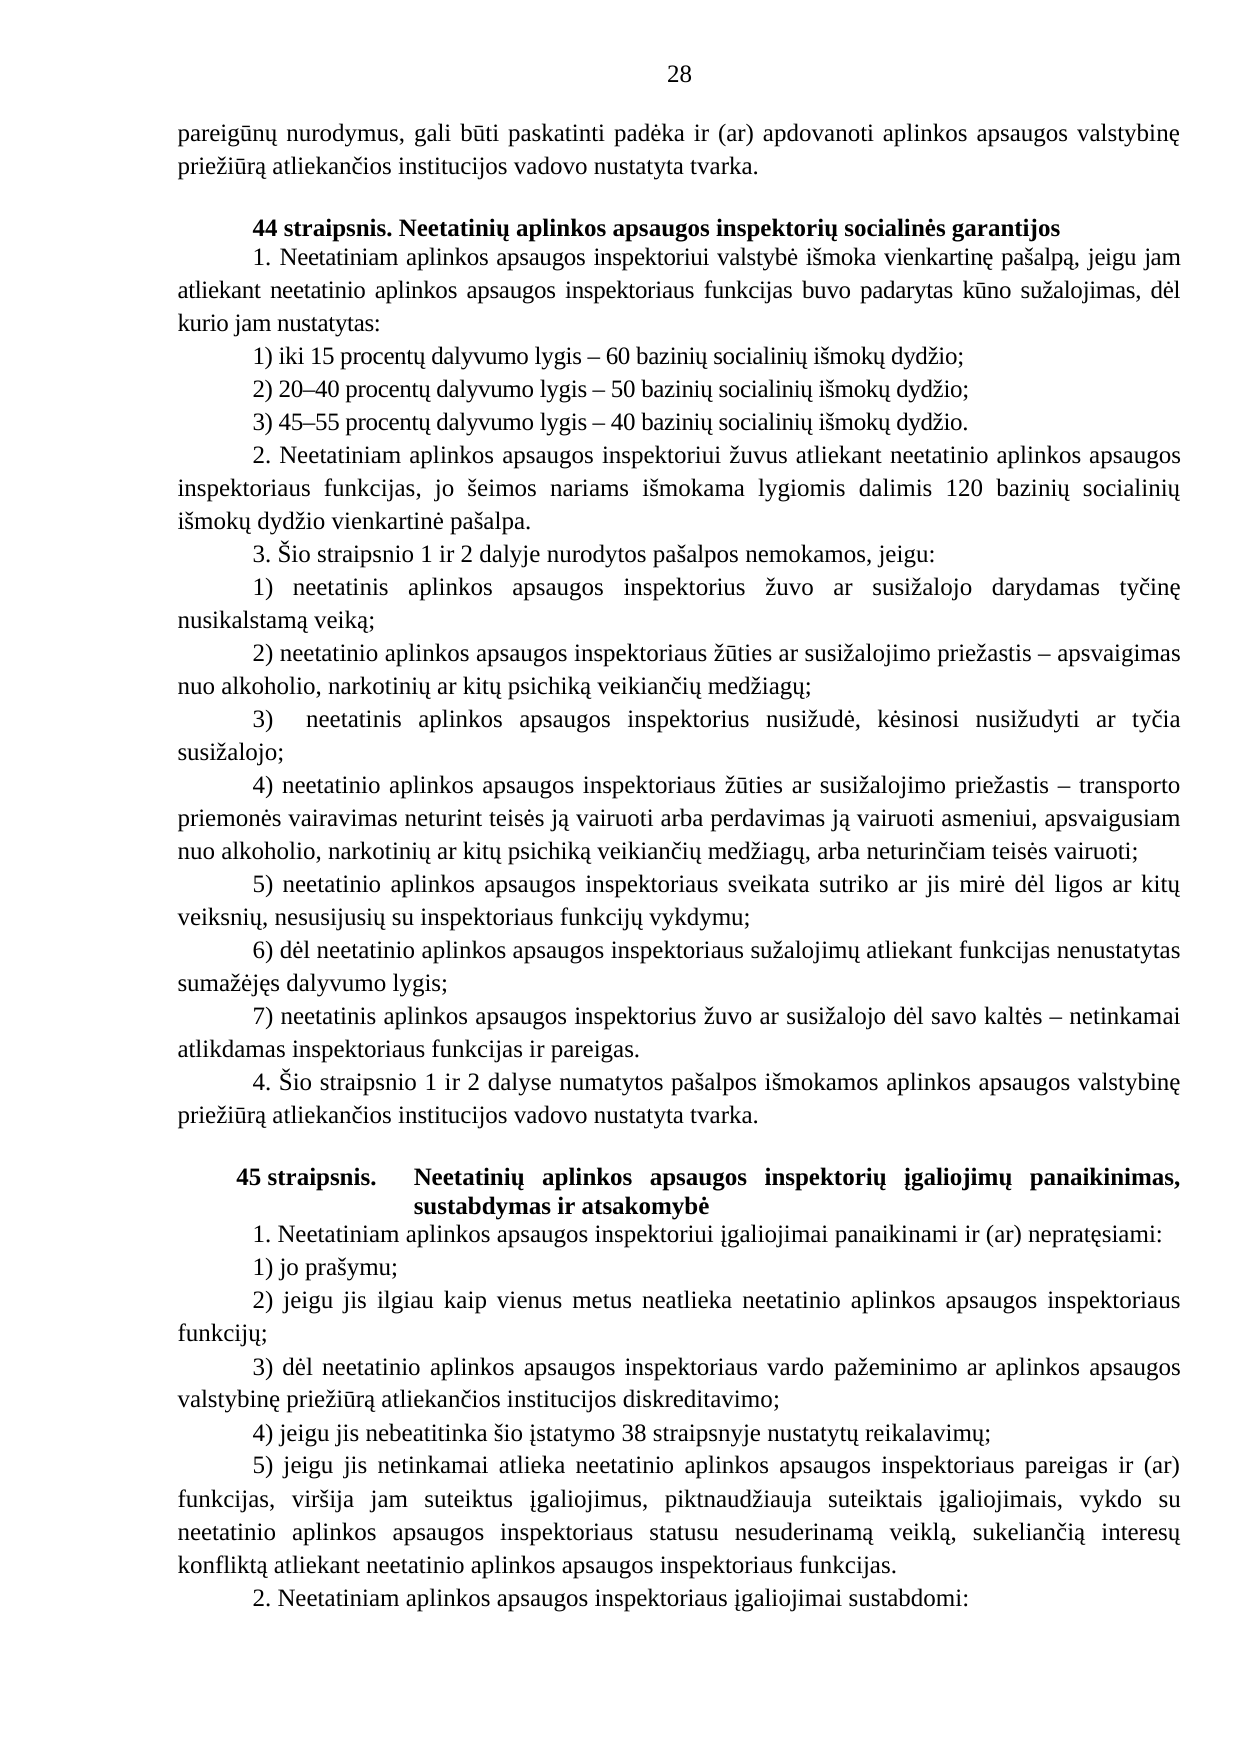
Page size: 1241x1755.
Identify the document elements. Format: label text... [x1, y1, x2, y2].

text 6) dėl neetatinio aplinkos apsaugos inspektoriaus sužalojimų atliekant funkcijas nenustatytas sumažėjęs dalyvumo lygis; [177, 935, 1181, 997]
text 1) jo prašymu; [177, 1252, 1181, 1281]
text 5) jeigu jis netinkamai atlieka neetatinio aplinkos apsaugos inspektoriaus pareigas ir (ar) funkcijas, viršija jam suteiktus įgaliojimus, piktnaudžiauja suteiktais įgaliojimais, vykdo su neetatinio aplinkos apsaugos inspektoriaus statusu nesuderinamą veiklą, sukeliančią interesų konfliktą atliekant neetatinio aplinkos apsaugos inspektoriaus funkcijas. [177, 1451, 1181, 1578]
text 3) dėl neetatinio aplinkos apsaugos inspektoriaus vardo pažeminimo ar aplinkos apsaugos valstybinę priežiūrą atliekančios institucijos diskreditavimo; [177, 1352, 1181, 1413]
text 1. Neetatiniam aplinkos apsaugos inspektoriui įgaliojimai panaikinami ir (ar) nepratęsiami: [177, 1219, 1181, 1248]
text pareigūnų nurodymus, gali būti paskatinti padėka ir (ar) apdovanoti aplinkos apsaugos valstybinę priežiūrą atliekančios institucijos vadovo nustatyta tvarka. [177, 118, 1181, 180]
text 4. Šio straipsnio 1 ir 2 dalyse numatytos pašalpos išmokamos aplinkos apsaugos valstybinę priežiūrą atliekančios institucijos vadovo nustatyta tvarka. [177, 1067, 1181, 1129]
text 3. Šio straipsnio 1 ir 2 dalyje nurodytos pašalpos nemokamos, jeigu: [177, 539, 1181, 568]
text 2. Neetatiniam aplinkos apsaugos inspektoriui žuvus atliekant neetatinio aplinkos apsaugos inspektoriaus funkcijas, jo šeimos nariams išmokama lygiomis dalimis 120 bazinių socialinių išmokų dydžio vienkartinė pašalpa. [177, 440, 1181, 534]
text 5) neetatinio aplinkos apsaugos inspektoriaus sveikata sutriko ar jis mirė dėl ligos ar kitų veiksnių, nesusijusių su inspektoriaus funkcijų vykdymu; [177, 869, 1181, 931]
text 4) neetatinio aplinkos apsaugos inspektoriaus žūties ar susižalojimo priežastis – transporto priemonės vairavimas neturint teisės ją vairuoti arba perdavimas ją vairuoti asmeniui, apsvaigusiam nuo alkoholio, narkotinių ar kitų psichiką veikiančių medžiagų, arba neturinčiam teisės vairuoti; [177, 770, 1181, 865]
text 2. Neetatiniam aplinkos apsaugos inspektoriaus įgaliojimai sustabdomi: [177, 1583, 1181, 1611]
text 3) neetatinis aplinkos apsaugos inspektorius nusižudė, kėsinosi nusižudyti ar tyčia susižalojo; [177, 704, 1181, 766]
text 44 straipsnis. Neetatinių aplinkos apsaugos inspektorių socialinės garantijos [177, 213, 1181, 242]
text 3) 45–55 procentų dalyvumo lygis – 40 bazinių socialinių išmokų dydžio. [177, 407, 1181, 436]
text 1. Neetatiniam aplinkos apsaugos inspektoriui valstybė išmoka vienkartinę pašalpą, jeigu jam atliekant neetatinio aplinkos apsaugos inspektoriaus funkcijas buvo padarytas kūno sužalojimas, dėl kurio jam nustatytas: [177, 242, 1181, 336]
text 1) neetatinis aplinkos apsaugos inspektorius žuvo ar susižalojo darydamas tyčinę nusikalstamą veiką; [177, 572, 1181, 634]
text 7) neetatinis aplinkos apsaugos inspektorius žuvo ar susižalojo dėl savo kaltės – netinkamai atlikdamas inspektoriaus funkcijas ir pareigas. [177, 1001, 1181, 1063]
text 2) neetatinio aplinkos apsaugos inspektoriaus žūties ar susižalojimo priežastis – apsvaigimas nuo alkoholio, narkotinių ar kitų psichiką veikiančių medžiagų; [177, 638, 1181, 700]
text 4) jeigu jis nebeatitinka šio įstatymo 38 straipsnyje nustatytų reikalavimų; [177, 1418, 1181, 1446]
text 1) iki 15 procentų dalyvumo lygis – 60 bazinių socialinių išmokų dydžio; [177, 341, 1181, 369]
text 2) 20–40 procentų dalyvumo lygis – 50 bazinių socialinių išmokų dydžio; [177, 374, 1181, 402]
text 2) jeigu jis ilgiau kaip vienus metus neatlieka neetatinio aplinkos apsaugos inspektoriaus funkcijų; [177, 1286, 1181, 1347]
text 45 straipsnis. Neetatinių aplinkos apsaugos inspektorių įgaliojimų panaikinimas, sustabdymas ir atsakomybė [236, 1162, 1181, 1219]
